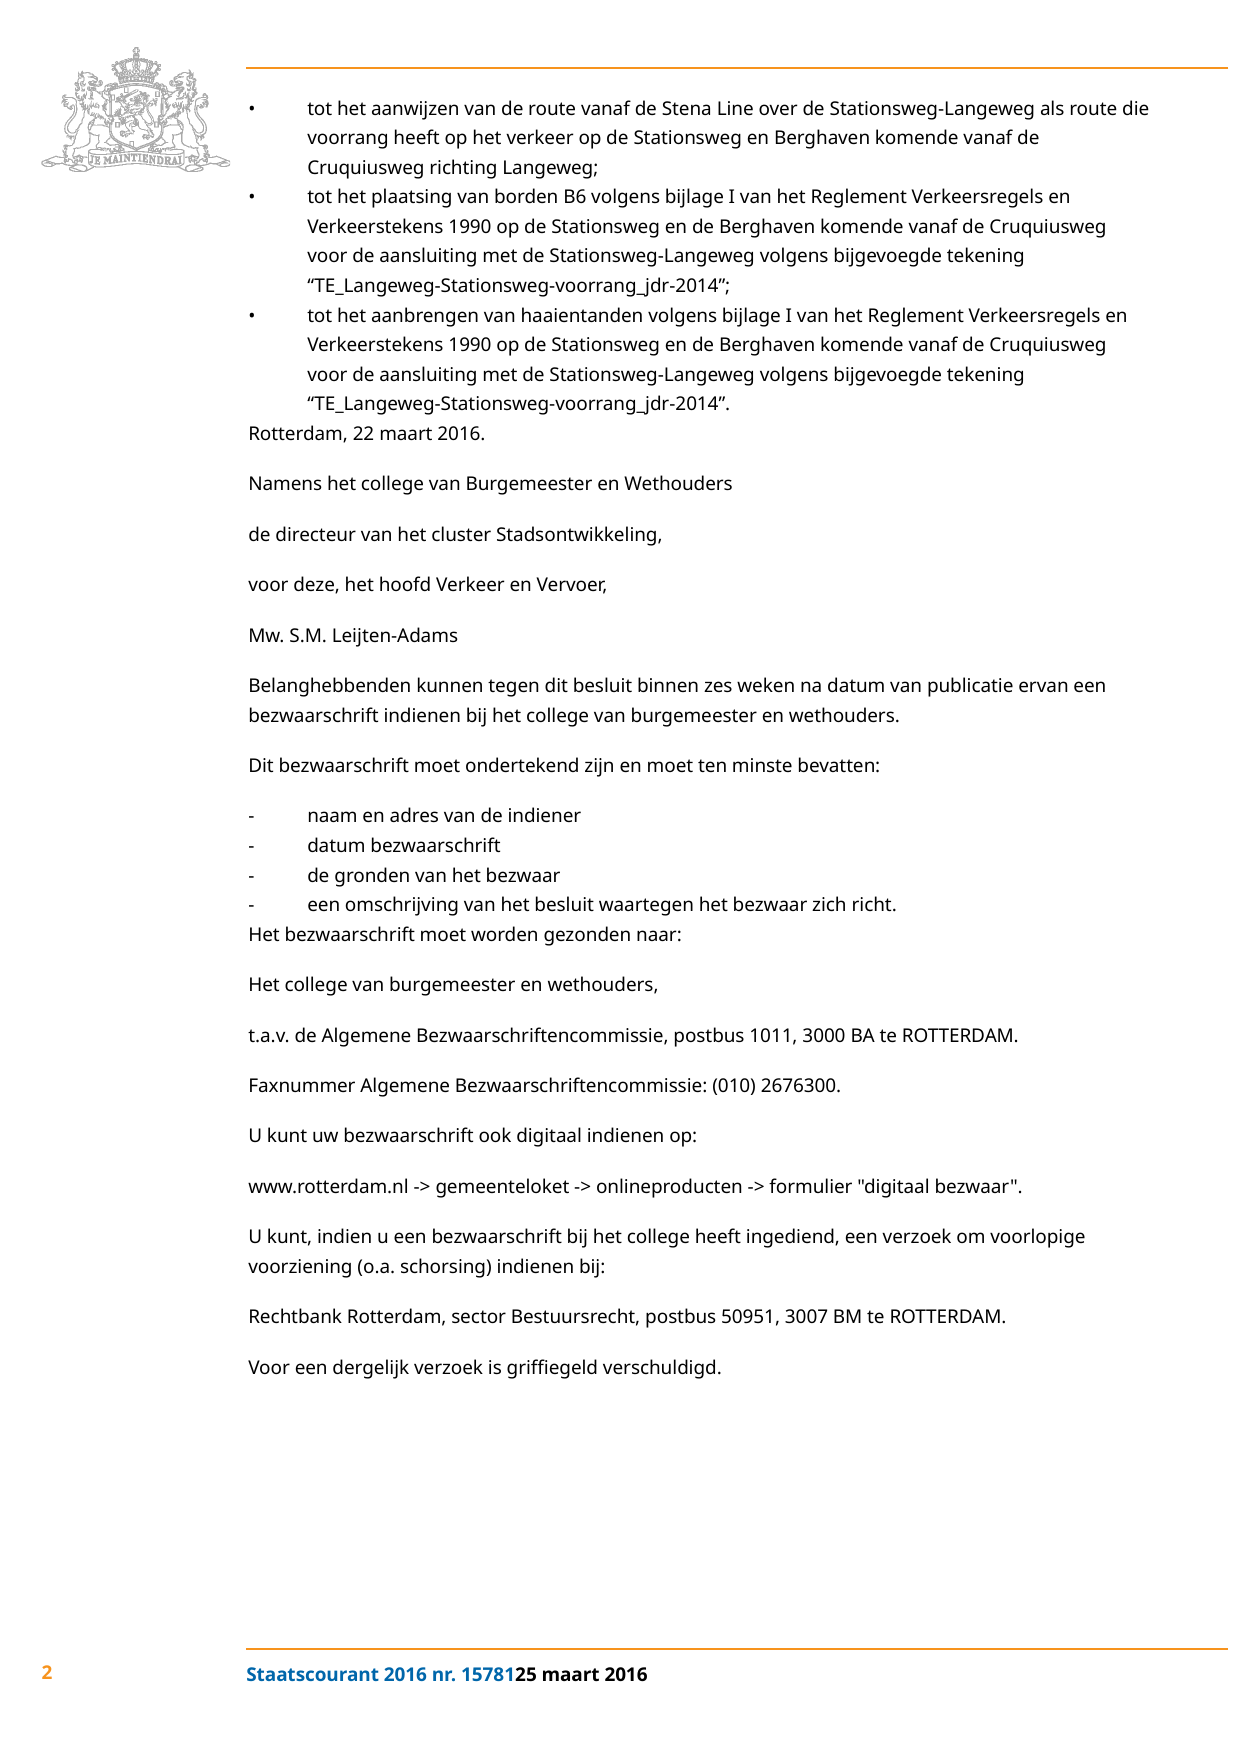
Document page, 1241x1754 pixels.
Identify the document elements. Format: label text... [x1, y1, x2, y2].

text t.a.v. de Algemene Bezwaarschriftencommissie, postbus 1011, 3000 BA te ROTTERDAM. [248, 1022, 1152, 1048]
text U kunt, indien u een bezwaarschrift bij het college heeft ingediend, een verzoek om voorlopige voorziening (o.a. schorsing) indienen bij: [248, 1223, 1152, 1279]
text Rechtbank Rotterdam, sector Bestuursrecht, postbus 50951, 3007 BM te ROTTERDAM. [248, 1303, 1152, 1329]
list tot het aanwijzen van de route vanaf de Stena Line over de Stationsweg-Langeweg als route die voorrang heeft op het verkeer op de Stationsweg en Berghaven komende vanaf de Cruquiusweg richting Langeweg; [248, 95, 1152, 180]
text voor deze, het hoofd Verkeer en Vervoer, [248, 571, 1152, 597]
list een omschrijving van het besluit waartegen het bezwaar zich richt. [248, 891, 1152, 917]
picture [41, 47, 231, 172]
list de gronden van het bezwaar [248, 862, 1152, 888]
text de directeur van het cluster Stadsontwikkeling, [248, 521, 1152, 547]
text Voor een dergelijk verzoek is griffiegeld verschuldigd. [248, 1354, 1152, 1380]
text Faxnummer Algemene Bezwaarschriftencommissie: (010) 2676300. [248, 1072, 1152, 1098]
list tot het aanbrengen van haaientanden volgens bijlage I van het Reglement Verkeersregels en Verkeerstekens 1990 op de Stationsweg en de Berghaven komende vanaf de Cruquiusweg voor de aansluiting met de Stationsweg-Langeweg volgens bijgevoegde tekening “TE_Langeweg-Stationsweg-voorrang_jdr-2014”. [248, 302, 1152, 416]
text Het bezwaarschrift moet worden gezonden naar: [248, 921, 1152, 947]
text Namens het college van Burgemeester en Wethouders [248, 471, 1152, 496]
text Belanghebbenden kunnen tegen dit besluit binnen zes weken na datum van publicatie ervan een bezwaarschrift indienen bij het college van burgemeester en wethouders. [248, 672, 1152, 728]
text Het college van burgemeester en wethouders, [248, 971, 1152, 997]
text Dit bezwaarschrift moet ondertekend zijn en moet ten minste bevatten: [248, 752, 1152, 778]
text Rotterdam, 22 maart 2016. [248, 420, 1152, 446]
text www.rotterdam.nl -> gemeenteloket -> onlineproducten -> formulier "digitaal bezwaar". [248, 1173, 1152, 1199]
list datum bezwaarschrift [248, 832, 1152, 858]
list naam en adres van de indiener [248, 803, 1152, 828]
text Mw. S.M. Leijten-Adams [248, 622, 1152, 648]
list tot het plaatsing van borden B6 volgens bijlage I van het Reglement Verkeersregels en Verkeerstekens 1990 op de Stationsweg en de Berghaven komende vanaf de Cruquiusweg voor de aansluiting met de Stationsweg-Langeweg volgens bijgevoegde tekening “TE_Langeweg-Stationsweg-voorrang_jdr-2014”; [248, 183, 1152, 298]
text U kunt uw bezwaarschrift ook digitaal indienen op: [248, 1123, 1152, 1148]
